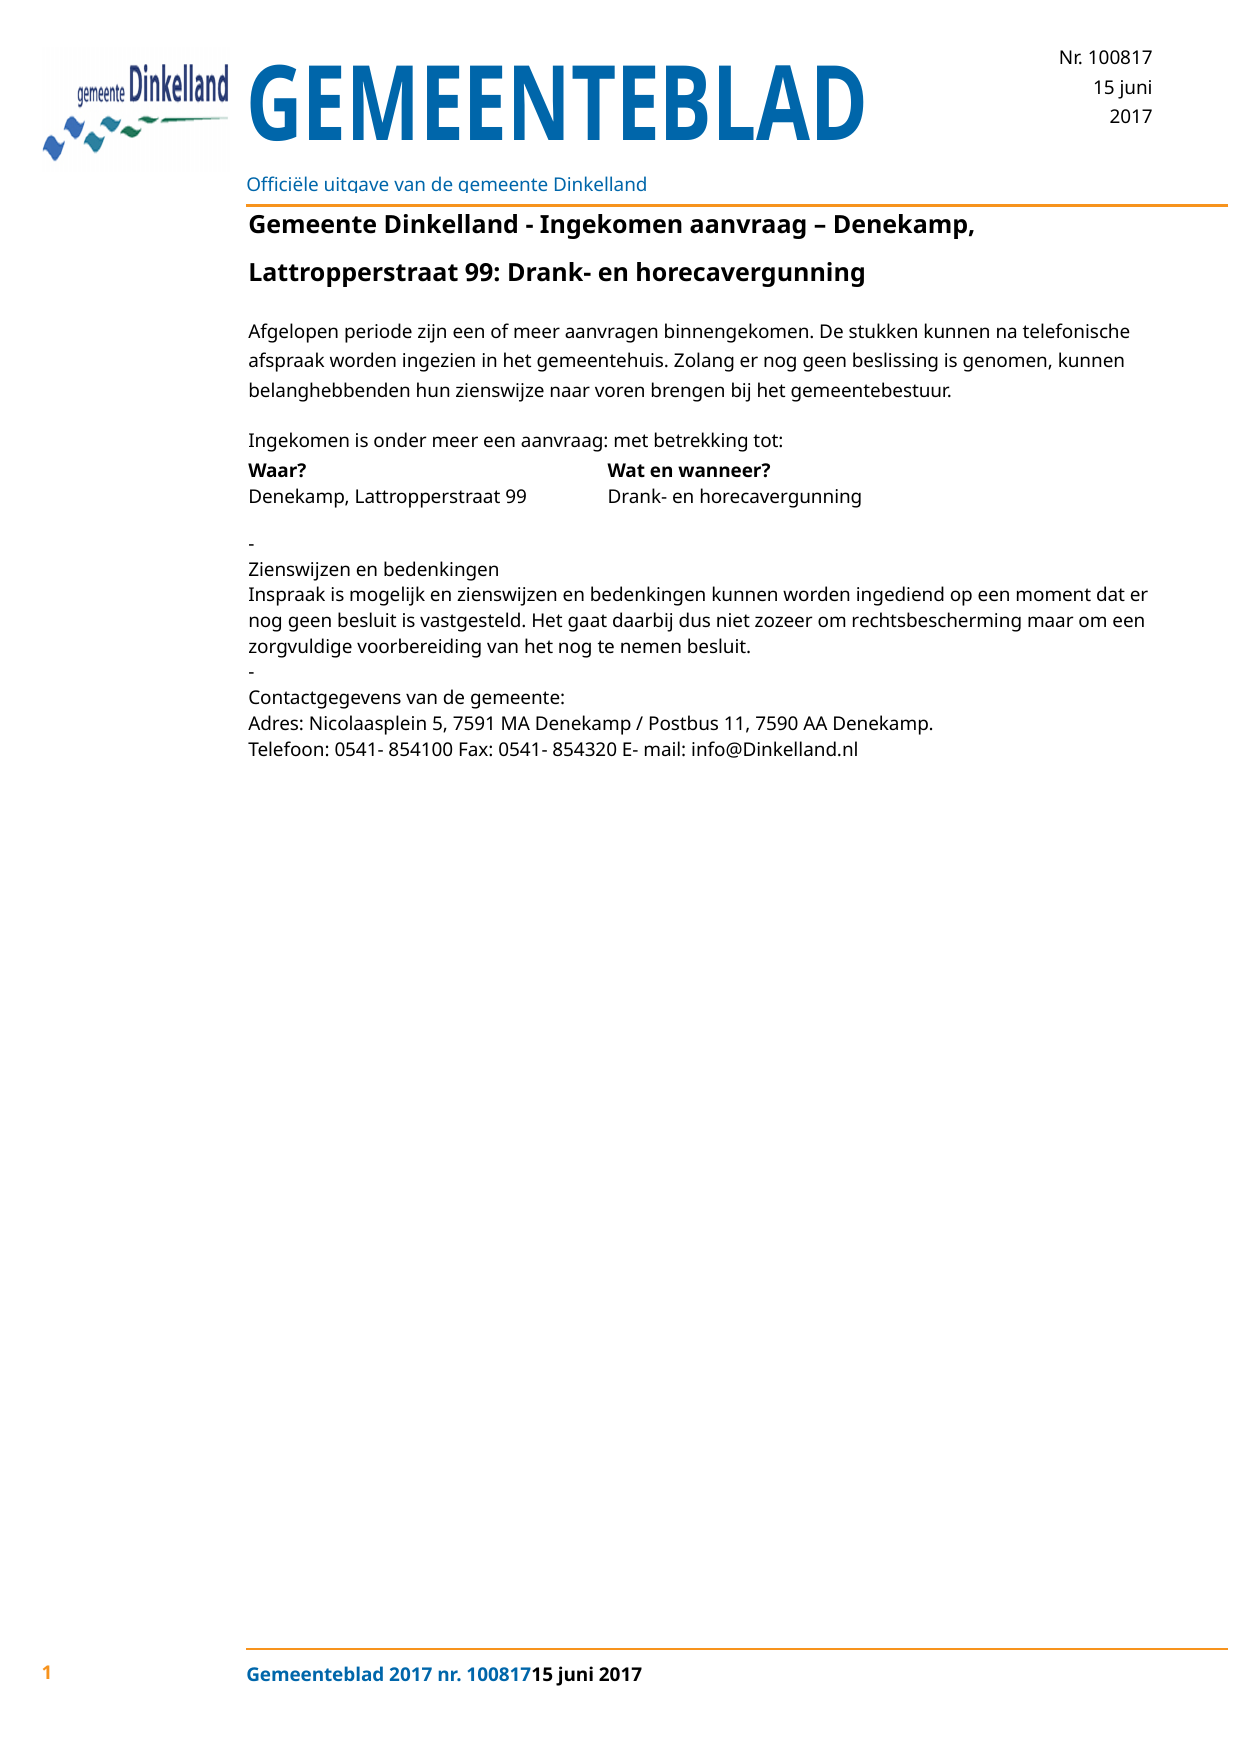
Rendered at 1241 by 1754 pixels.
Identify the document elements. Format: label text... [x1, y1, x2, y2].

table_cell Drank- en horecavergunning [608, 483, 1152, 509]
text Telefoon: 0541- 854100 Fax: 0541- 854320 E- mail: info@Dinkelland.nl [248, 736, 1152, 762]
table_header Waar? [248, 457, 607, 483]
text Gemeente Dinkelland - Ingekomen aanvraag – Denekamp, Lattropperstraat 99: Drank- en horecavergunning [248, 207, 1152, 288]
text Ingekomen is onder meer een aanvraag: met betrekking tot: [248, 427, 1152, 453]
table_header Wat en wanneer? [608, 457, 1152, 483]
text Contactgegevens van de gemeente: [248, 684, 1152, 710]
text - [248, 530, 1152, 556]
text Zienswijzen en bedenkingen [248, 556, 1152, 582]
picture [41, 47, 231, 172]
text Afgelopen periode zijn een of meer aanvragen binnengekomen. De stukken kunnen na telefonische afspraak worden ingezien in het gemeentehuis. Zolang er nog geen beslissing is genomen, kunnen belanghebbenden hun zienswijze naar voren brengen bij het gemeentebestuur. [248, 318, 1152, 403]
table_cell Denekamp, Lattropperstraat 99 [248, 483, 607, 509]
text Inspraak is mogelijk en zienswijzen en bedenkingen kunnen worden ingediend op een moment dat er nog geen besluit is vastgesteld. Het gaat daarbij dus niet zozeer om rechtsbescherming maar om een zorgvuldige voorbereiding van het nog te nemen besluit. [248, 582, 1152, 659]
text Adres: Nicolaasplein 5, 7591 MA Denekamp / Postbus 11, 7590 AA Denekamp. [248, 710, 1152, 736]
text - [248, 659, 1152, 684]
